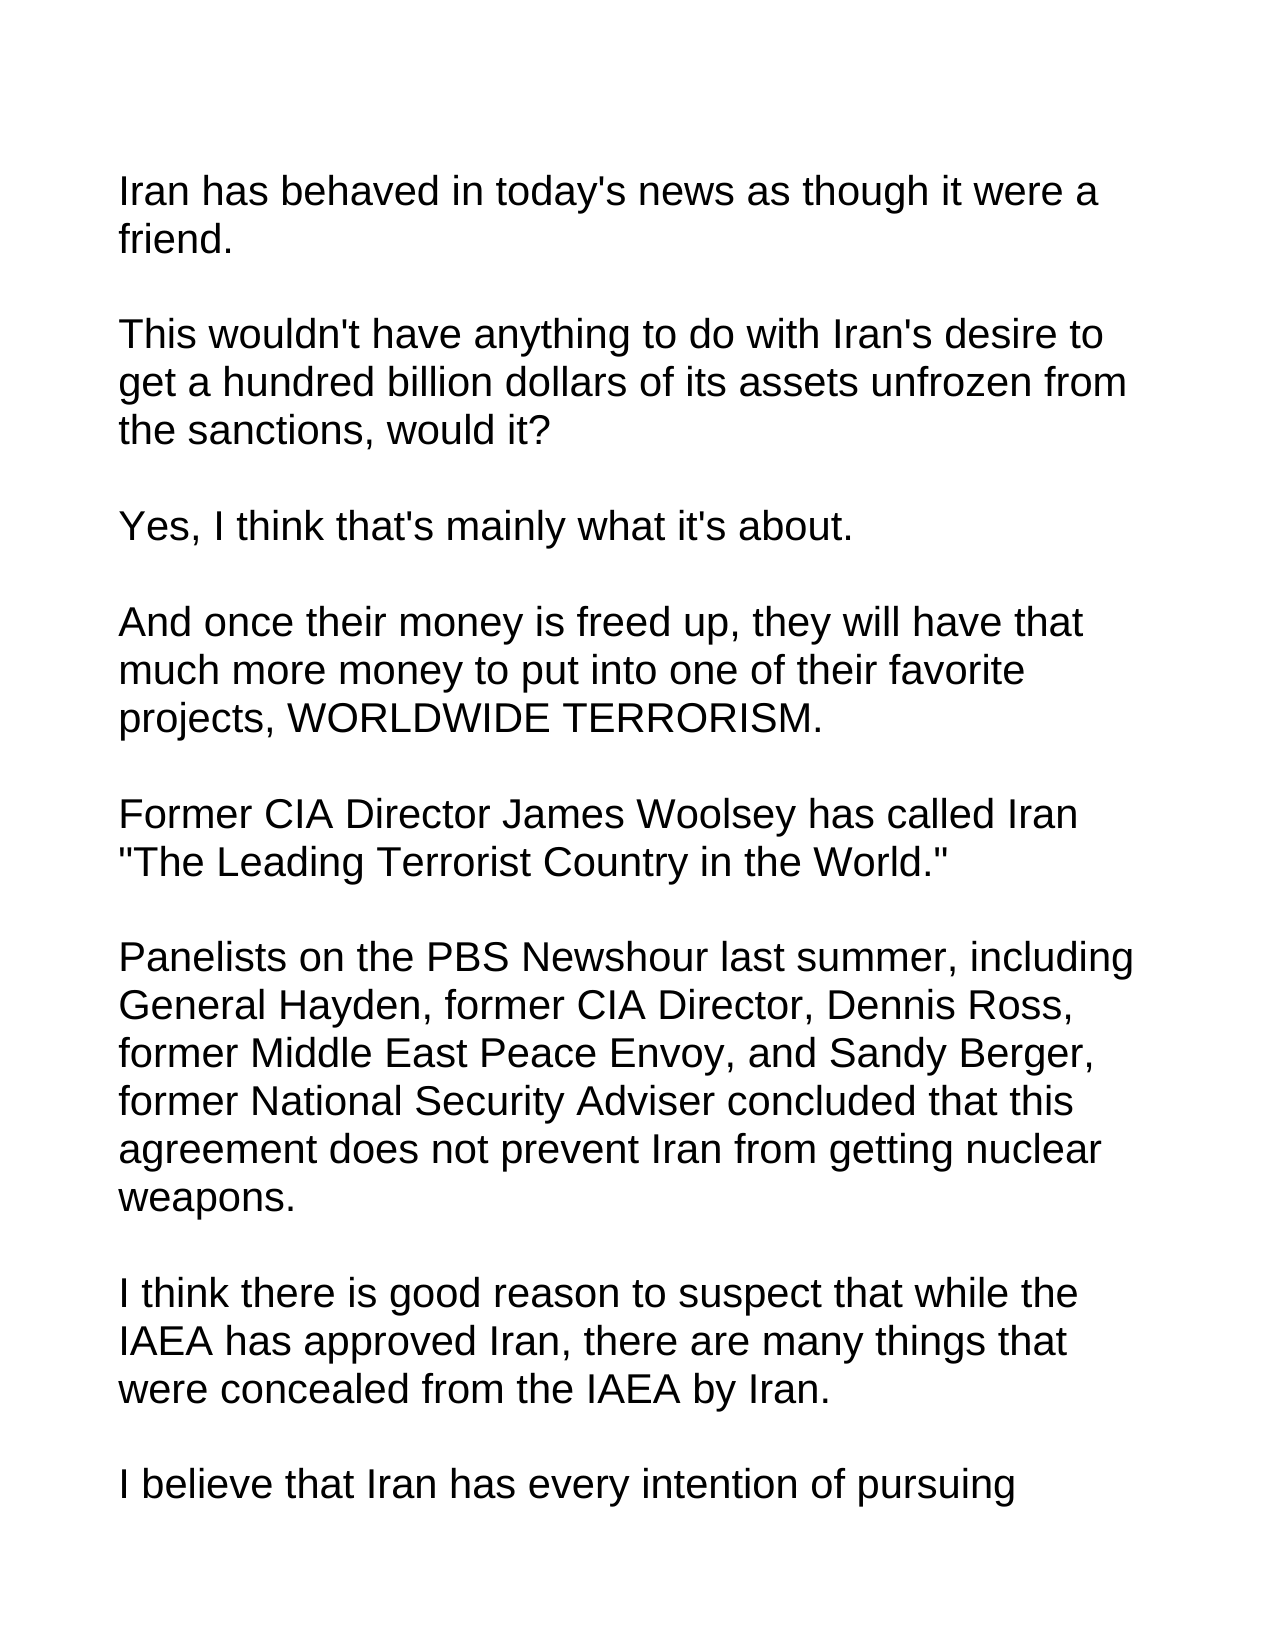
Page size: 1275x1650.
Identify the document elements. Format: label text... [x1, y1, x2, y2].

text I believe that Iran has every intention of pursuing [118, 1460, 1157, 1508]
text And once their money is freed up, they will have that much more money to put into one of their favorite projects, WORLDWIDE TERRORISM. [118, 597, 1157, 741]
text Former CIA Director James Woolsey has called Iran "The Leading Terrorist Country in the World." [118, 789, 1157, 885]
text This wouldn't have anything to do with Iran's desire to get a hundred billion dollars of its assets unfrozen from the sanctions, would it? [118, 310, 1157, 453]
text Panelists on the PBS Newshour last summer, including General Hayden, former CIA Director, Dennis Ross, former Middle East Peace Envoy, and Sandy Berger, former National Security Adviser concluded that this agreement does not prevent Iran from getting nuclear weapons. [118, 933, 1157, 1220]
text Yes, I think that's mainly what it's about. [118, 501, 1157, 549]
text I think there is good reason to suspect that while the IAEA has approved Iran, there are many things that were concealed from the IAEA by Iran. [118, 1268, 1157, 1412]
text Iran has behaved in today's news as though it were a friend. [118, 166, 1157, 262]
